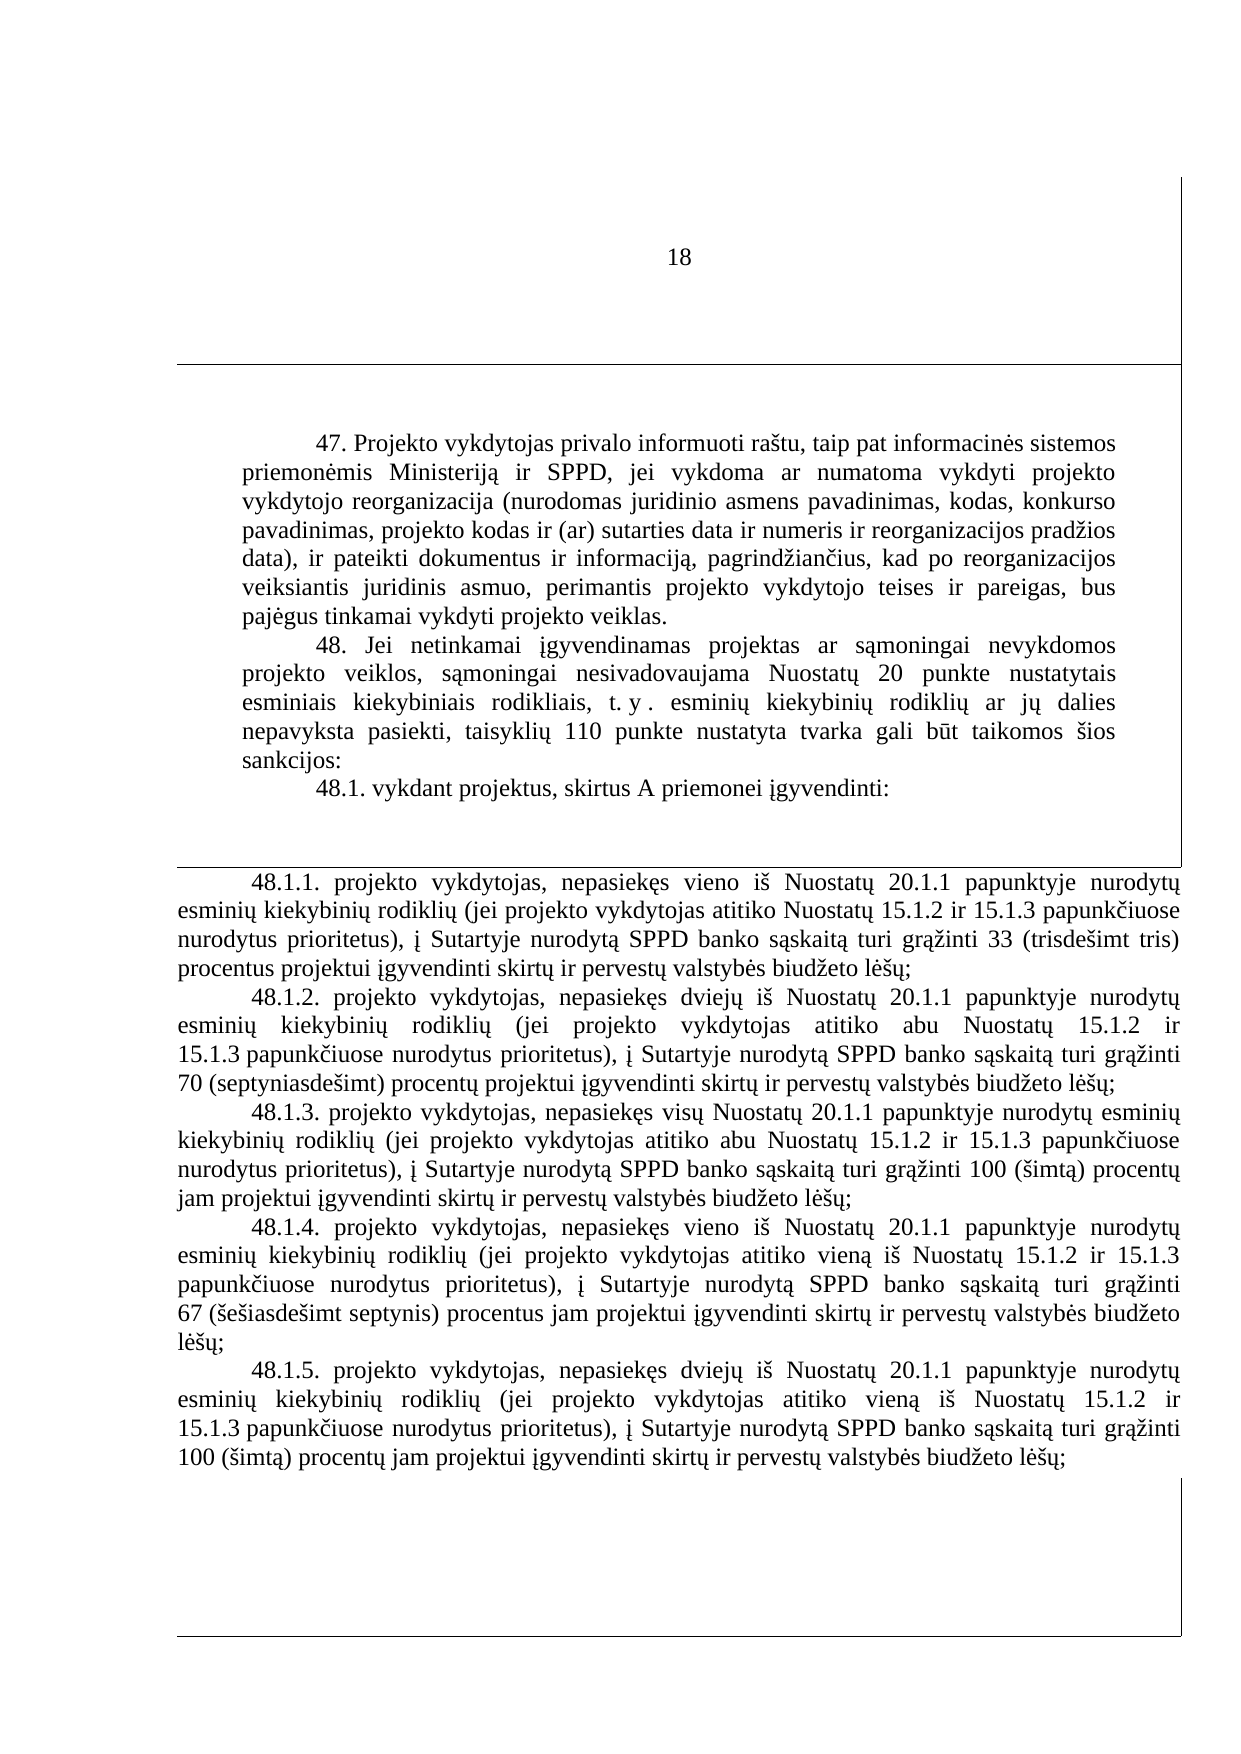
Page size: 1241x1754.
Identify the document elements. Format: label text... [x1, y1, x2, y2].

text 47. Projekto vykdytojas privalo informuoti raštu, taip pat informacinės sistemos priemonėmis Ministeriją ir SPPD, jei vykdoma ar numatoma vykdyti projekto vykdytojo reorganizacija (nurodomas juridinio asmens pavadinimas, kodas, konkurso pavadinimas, projekto kodas ir (ar) sutarties data ir numeris ir reorganizacijos pradžios data), ir pateikti dokumentus ir informaciją, pagrindžiančius, kad po reorganizacijos veiksiantis juridinis asmuo, perimantis projekto vykdytojo teises ir pareigas, bus pajėgus tinkamai vykdyti projekto veiklas. [177, 364, 1181, 630]
text 48.1. vykdant projektus, skirtus A priemonei įgyvendinti: [177, 773, 1181, 867]
text 48.1.4. projekto vykdytojas, nepasiekęs vieno iš Nuostatų 20.1.1 papunktyje nurodytų esminių kiekybinių rodiklių (jei projekto vykdytojas atitiko vieną iš Nuostatų 15.1.2 ir 15.1.3 papunkčiuose nurodytus prioritetus), į Sutartyje nurodytą SPPD banko sąskaitą turi grąžinti 67 (šešiasdešimt septynis) procentus jam projektui įgyvendinti skirtų ir pervestų valstybės biudžeto lėšų; [177, 1212, 1181, 1356]
text 48.1.3. projekto vykdytojas, nepasiekęs visų Nuostatų 20.1.1 papunktyje nurodytų esminių kiekybinių rodiklių (jei projekto vykdytojas atitiko abu Nuostatų 15.1.2 ir 15.1.3 papunkčiuose nurodytus prioritetus), į Sutartyje nurodytą SPPD banko sąskaitą turi grąžinti 100 (šimtą) procentų jam projektui įgyvendinti skirtų ir pervestų valstybės biudžeto lėšų; [177, 1097, 1181, 1212]
text 48.1.5. projekto vykdytojas, nepasiekęs dviejų iš Nuostatų 20.1.1 papunktyje nurodytų esminių kiekybinių rodiklių (jei projekto vykdytojas atitiko vieną iš Nuostatų 15.1.2 ir 15.1.3 papunkčiuose nurodytus prioritetus), į Sutartyje nurodytą SPPD banko sąskaitą turi grąžinti 100 (šimtą) procentų jam projektui įgyvendinti skirtų ir pervestų valstybės biudžeto lėšų; [177, 1356, 1181, 1471]
text 48.1.2. projekto vykdytojas, nepasiekęs dviejų iš Nuostatų 20.1.1 papunktyje nurodytų esminių kiekybinių rodiklių (jei projekto vykdytojas atitiko abu Nuostatų 15.1.2 ir 15.1.3 papunkčiuose nurodytus prioritetus), į Sutartyje nurodytą SPPD banko sąskaitą turi grąžinti 70 (septyniasdešimt) procentų projektui įgyvendinti skirtų ir pervestų valstybės biudžeto lėšų; [177, 982, 1181, 1097]
text 48. Jei netinkamai įgyvendinamas projektas ar sąmoningai nevykdomos projekto veiklos, sąmoningai nesivadovaujama Nuostatų 20 punkte nustatytais esminiais kiekybiniais rodikliais, t. y . esminių kiekybinių rodiklių ar jų dalies nepavyksta pasiekti, taisyklių 110 punkte nustatyta tvarka gali būt taikomos šios sankcijos: [177, 630, 1181, 773]
text 48.1.1. projekto vykdytojas, nepasiekęs vieno iš Nuostatų 20.1.1 papunktyje nurodytų esminių kiekybinių rodiklių (jei projekto vykdytojas atitiko Nuostatų 15.1.2 ir 15.1.3 papunkčiuose nurodytus prioritetus), į Sutartyje nurodytą SPPD banko sąskaitą turi grąžinti 33 (trisdešimt tris) procentus projektui įgyvendinti skirtų ir pervestų valstybės biudžeto lėšų; [177, 867, 1181, 982]
